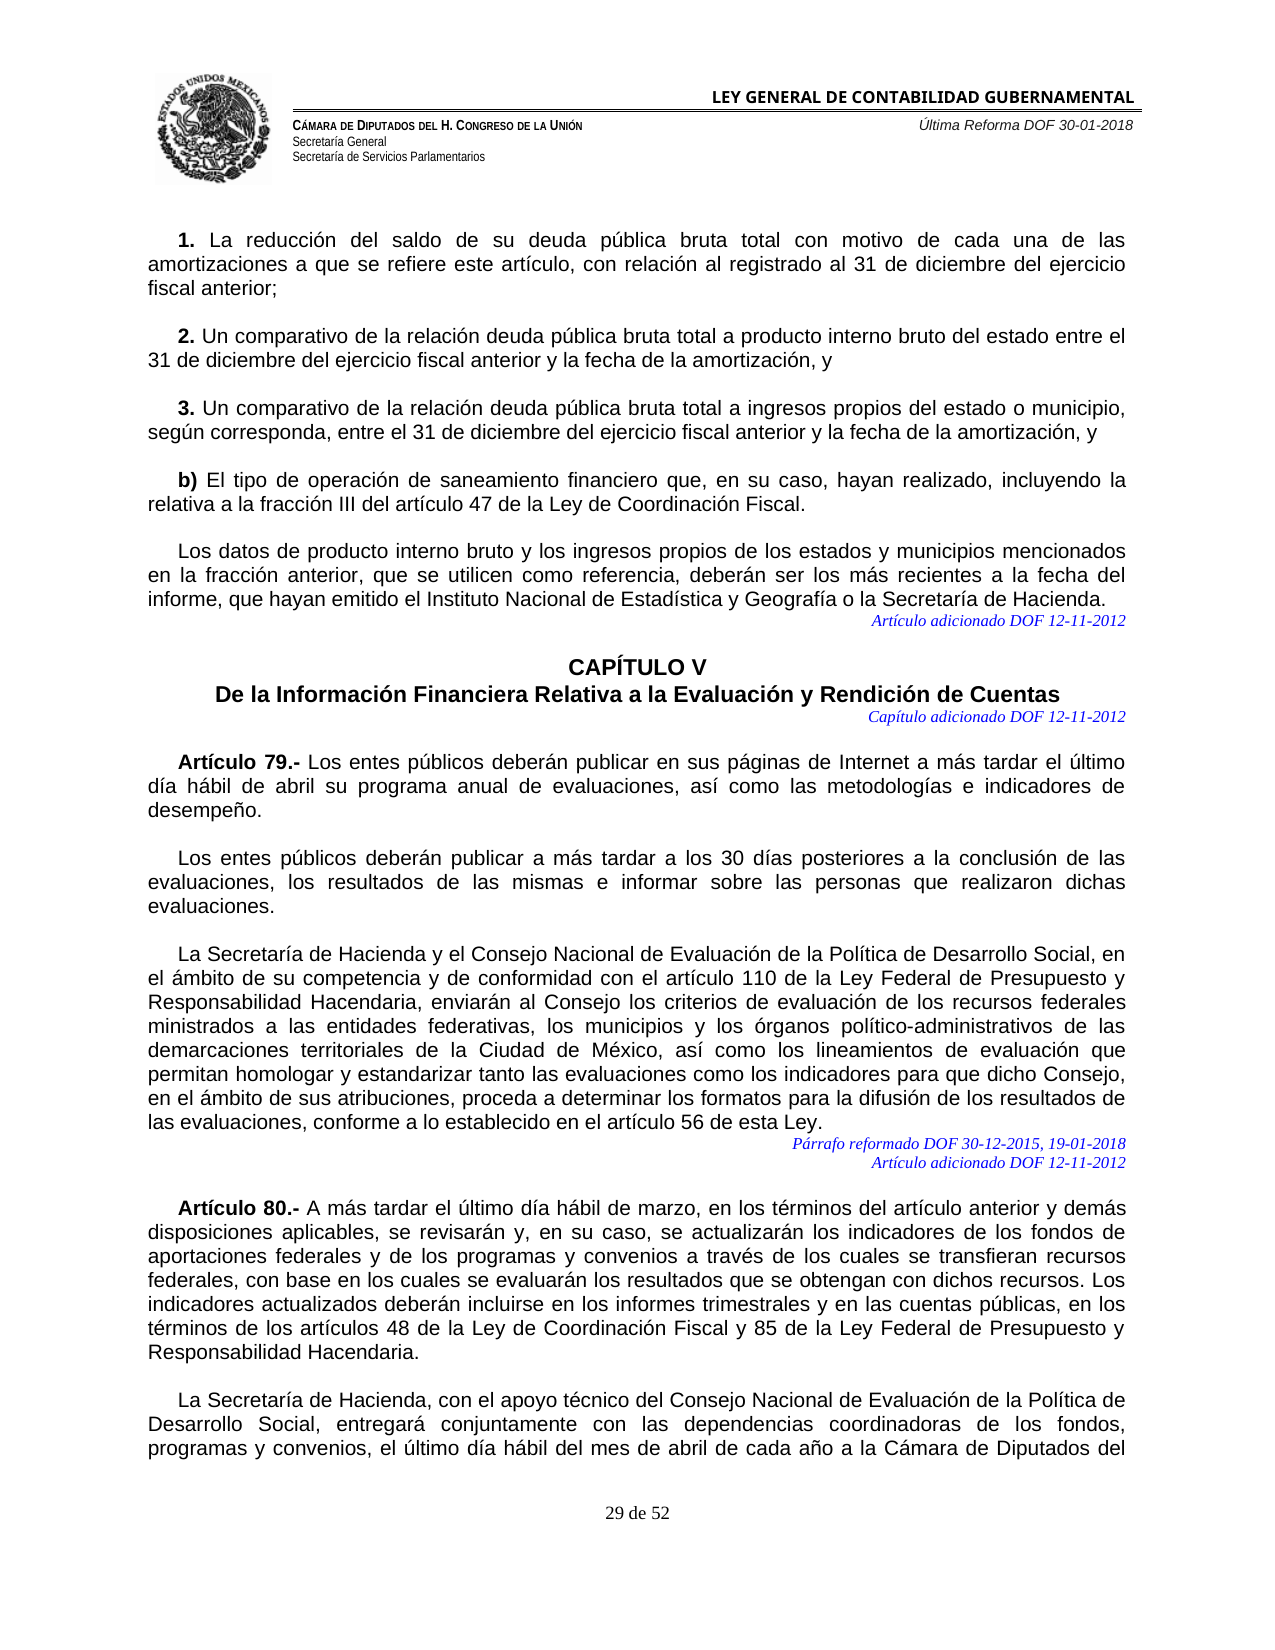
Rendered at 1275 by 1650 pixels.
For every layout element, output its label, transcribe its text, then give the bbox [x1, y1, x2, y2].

text CAPÍTULO V [148, 654, 1127, 681]
text La Secretaría de Hacienda, con el apoyo técnico del Consejo Nacional de Evaluación de la Política de Desarrollo Social, entregará conjuntamente con las dependencias coordinadoras de los fondos, programas y convenios, el último día hábil del mes de abril de cada año a la Cámara de Diputados del [148, 1387, 1127, 1459]
text Los entes públicos deberán publicar a más tardar a los 30 días posteriores a la conclusión de las evaluaciones, los resultados de las mismas e informar sobre las personas que realizaron dichas evaluaciones. [148, 846, 1127, 918]
text Los datos de producto interno bruto y los ingresos propios de los estados y municipios mencionados en la fracción anterior, que se utilicen como referencia, deberán ser los más recientes a la fecha del informe, que hayan emitido el Instituto Nacional de Estadística y Geografía o la Secretaría de Hacienda. [148, 539, 1127, 611]
text b) El tipo de operación de saneamiento financiero que, en su caso, hayan realizado, incluyendo la relativa a la fracción III del artículo 47 de la Ley de Coordinación Fiscal. [148, 467, 1127, 515]
text 2. Un comparativo de la relación deuda pública bruta total a producto interno bruto del estado entre el 31 de diciembre del ejercicio fiscal anterior y la fecha de la amortización, y [148, 324, 1127, 372]
text Artículo adicionado DOF 12-11-2012 [148, 1153, 1127, 1172]
text Artículo 80.- A más tardar el último día hábil de marzo, en los términos del artículo anterior y demás disposiciones aplicables, se revisarán y, en su caso, se actualizarán los indicadores de los fondos de aportaciones federales y de los programas y convenios a través de los cuales se transfieran recursos federales, con base en los cuales se evaluarán los resultados que se obtengan con dichos recursos. Los indicadores actualizados deberán incluirse en los informes trimestrales y en las cuentas públicas, en los términos de los artículos 48 de la Ley de Coordinación Fiscal y 85 de la Ley Federal de Presupuesto y Responsabilidad Hacendaria. [148, 1196, 1127, 1363]
text Párrafo reformado DOF 30-12-2015, 19-01-2018 [148, 1133, 1127, 1153]
text 3. Un comparativo de la relación deuda pública bruta total a ingresos propios del estado o municipio, según corresponda, entre el 31 de diciembre del ejercicio fiscal anterior y la fecha de la amortización, y [148, 396, 1127, 443]
text De la Información Financiera Relativa a la Evaluación y Rendición de Cuentas [148, 681, 1127, 707]
text Capítulo adicionado DOF 12-11-2012 [148, 707, 1127, 726]
text La Secretaría de Hacienda y el Consejo Nacional de Evaluación de la Política de Desarrollo Social, en el ámbito de su competencia y de conformidad con el artículo 110 de la Ley Federal de Presupuesto y Responsabilidad Hacendaria, enviarán al Consejo los criterios de evaluación de los recursos federales ministrados a las entidades federativas, los municipios y los órganos político-administrativos de las demarcaciones territoriales de la Ciudad de México, así como los lineamientos de evaluación que permitan homologar y estandarizar tanto las evaluaciones como los indicadores para que dicho Consejo, en el ámbito de sus atribuciones, proceda a determinar los formatos para la difusión de los resultados de las evaluaciones, conforme a lo establecido en el artículo 56 de esta Ley. [148, 942, 1127, 1133]
text 1. La reducción del saldo de su deuda pública bruta total con motivo de cada una de las amortizaciones a que se refiere este artículo, con relación al registrado al 31 de diciembre del ejercicio fiscal anterior; [148, 228, 1127, 300]
text Artículo 79.- Los entes públicos deberán publicar en sus páginas de Internet a más tardar el último día hábil de abril su programa anual de evaluaciones, así como las metodologías e indicadores de desempeño. [148, 750, 1127, 822]
text Artículo adicionado DOF 12-11-2012 [148, 611, 1127, 630]
